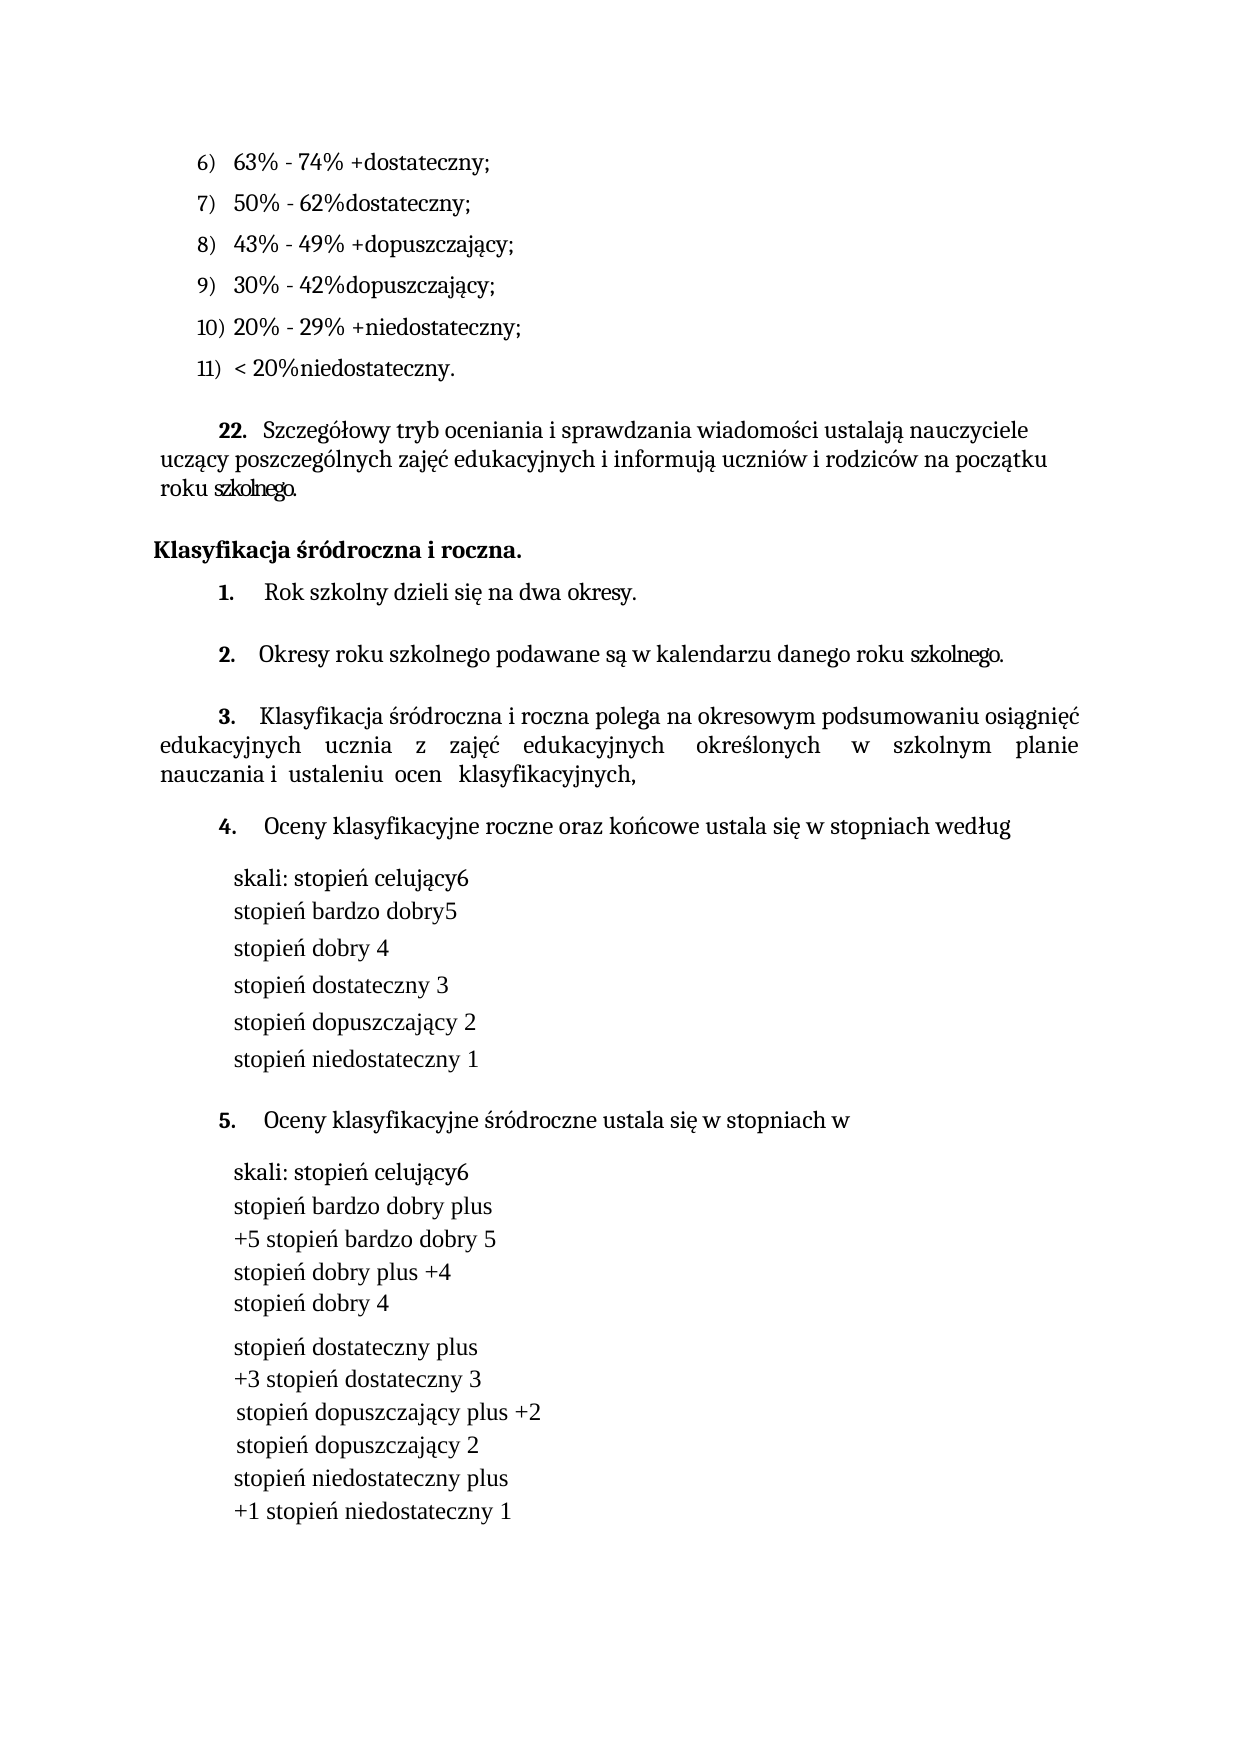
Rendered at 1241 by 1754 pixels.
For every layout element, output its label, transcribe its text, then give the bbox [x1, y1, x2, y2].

list < 20%niedostateczny. [197, 354, 1093, 383]
text stopień niedostateczny plus +1 stopień niedostateczny 1 [233, 1463, 513, 1525]
list Szczegółowy tryb oceniania i sprawdzania wiadomości ustalają nauczyciele uczący poszczególnych zajęć edukacyjnych i informują uczniów i rodziców na początku roku szkolnego. [160, 416, 1080, 502]
list 43% - 49% +dopuszczający; [197, 230, 1093, 259]
text stopień dopuszczający 2 [233, 1007, 1093, 1036]
text stopień bardzo dobry plus +5 stopień bardzo dobry 5 stopień dobry plus +4 [233, 1191, 498, 1286]
list Okresy roku szkolnego podawane są w kalendarzu danego roku szkolnego. [218, 639, 1093, 668]
text stopień dobry 4 [233, 1290, 1093, 1317]
text stopień dopuszczający plus +2 stopień dopuszczający 2 [236, 1397, 573, 1459]
text stopień niedostateczny 1 [233, 1044, 1093, 1073]
subtitle Klasyfikacja śródroczna i roczna. [148, 536, 1093, 565]
text stopień dostateczny 3 [233, 971, 1093, 999]
list Rok szkolny dzieli się na dwa okresy. [218, 577, 1093, 606]
list Klasyfikacja śródroczna i roczna polega na okresowym podsumowaniu osiągnięć edukacyjnych ucznia z zajęć edukacyjnych określonych w szkolnym planie nauczania i ustaleniu ocen klasyfikacyjnych, [160, 702, 1081, 788]
list 20% - 29% +niedostateczny; [197, 313, 1093, 341]
text stopień dostateczny plus +3 stopień dostateczny 3 [233, 1332, 483, 1393]
list 50% - 62%dostateczny; [197, 189, 1093, 217]
list Oceny klasyfikacyjne roczne oraz końcowe ustala się w stopniach według skali: stopień celujący6 [219, 788, 1012, 892]
list 63% - 74% +dostateczny; [197, 148, 1093, 176]
list 30% - 42%dopuszczający; [197, 271, 1093, 300]
text stopień bardzo dobry5 [233, 896, 1093, 925]
text stopień dobry 4 [233, 933, 1093, 962]
list Oceny klasyfikacyjne śródroczne ustala się w stopniach w skali: stopień celujący6 [219, 1083, 859, 1187]
